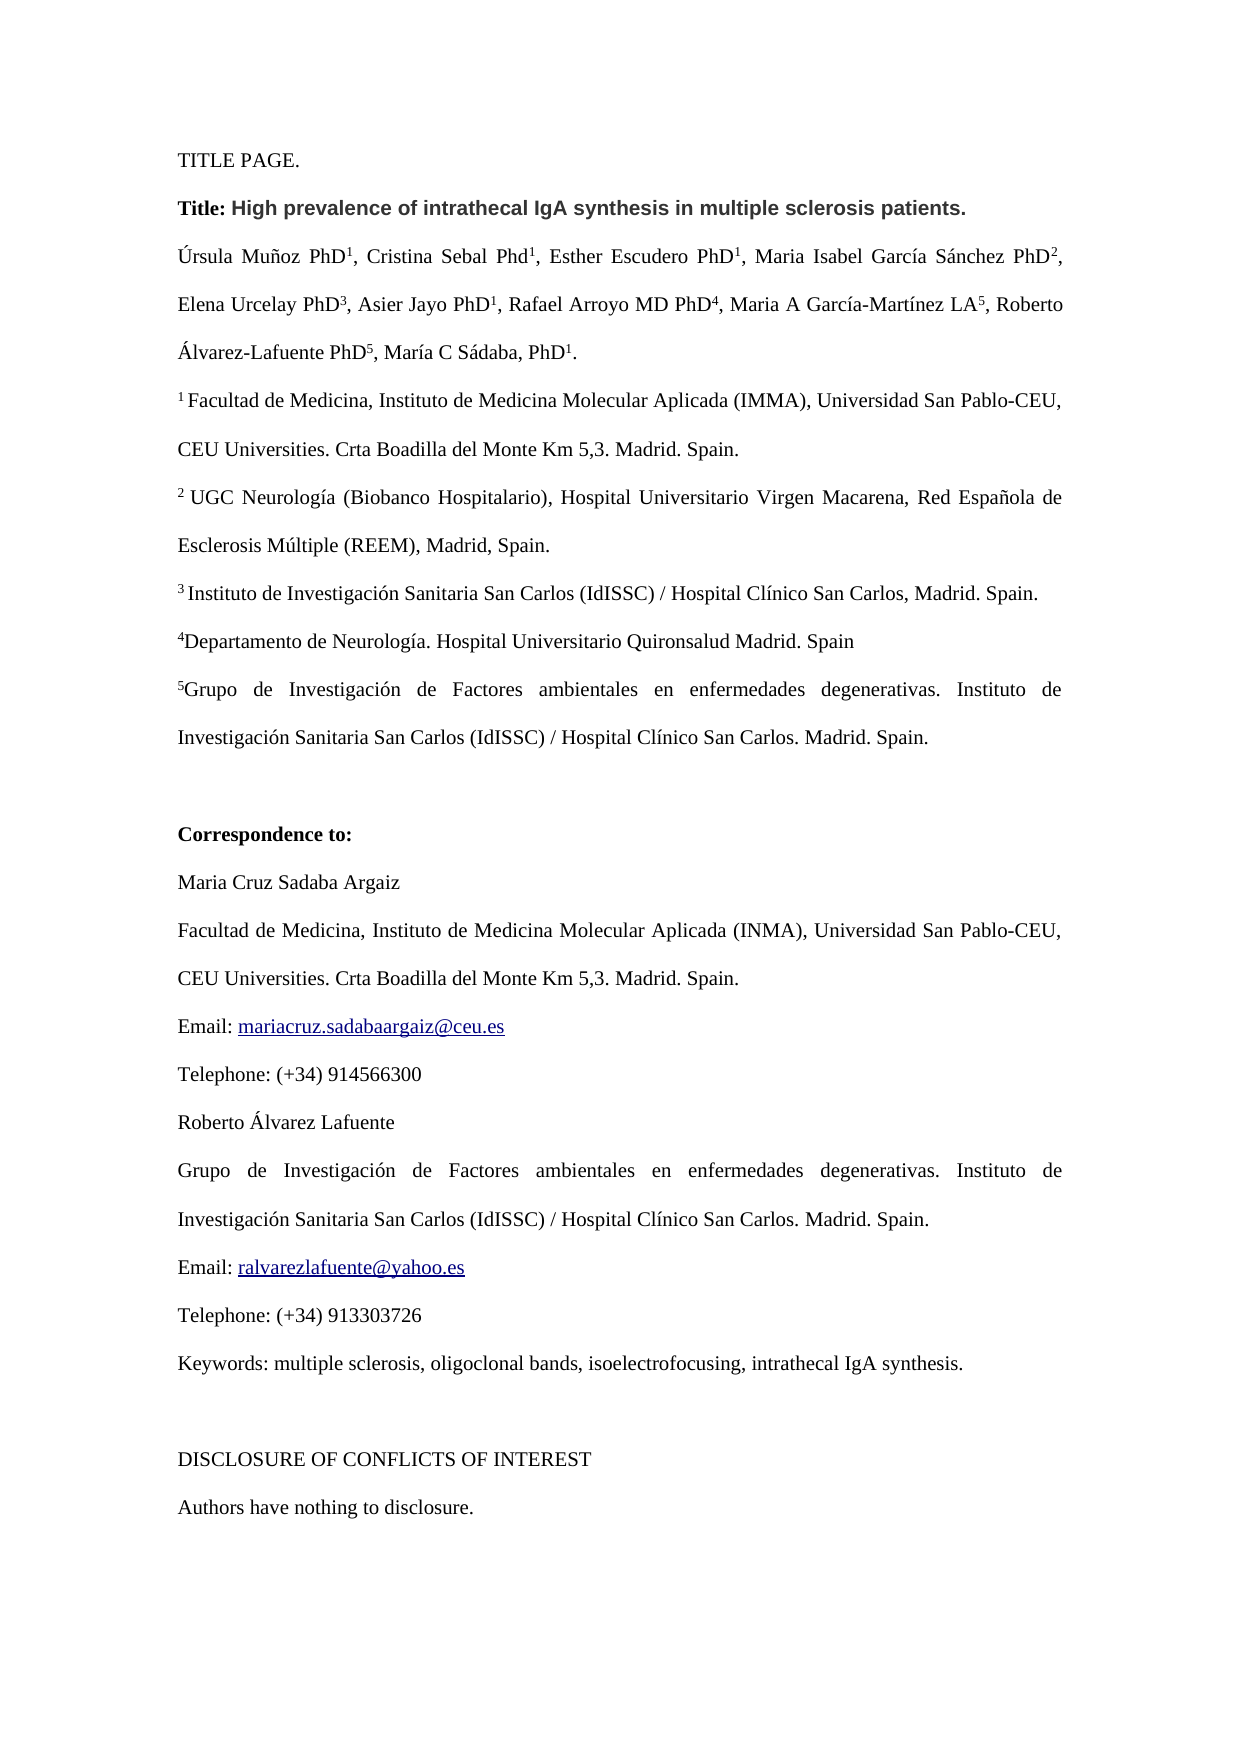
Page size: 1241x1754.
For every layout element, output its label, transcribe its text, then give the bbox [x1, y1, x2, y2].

text Telephone: (+34) 913303726 [177, 1303, 1063, 1327]
text Roberto Álvarez Lafuente [177, 1110, 1063, 1134]
text 3 Instituto de Investigación Sanitaria San Carlos (IdISSC) / Hospital Clínico San Carlos, Madrid. Spain. [177, 581, 1063, 605]
text Telephone: (+34) 914566300 [177, 1062, 1063, 1086]
text Title: High prevalence of intrathecal IgA synthesis in multiple sclerosis patients. [177, 196, 1063, 220]
text 5Grupo de Investigación de Factores ambientales en enfermedades degenerativas. Instituto de Investigación Sanitaria San Carlos (IdISSC) / Hospital Clínico San Carlos. Madrid. Spain. [177, 677, 1063, 749]
text Authors have nothing to disclosure. [177, 1495, 1063, 1519]
text Maria Cruz Sadaba Argaiz [177, 870, 1063, 894]
subtitle Correspondence to: [177, 822, 1063, 846]
text Email: mariacruz.sadabaargaiz@ceu.es [177, 1014, 1063, 1038]
text DISCLOSURE OF CONFLICTS OF INTEREST [177, 1447, 1063, 1471]
text Facultad de Medicina, Instituto de Medicina Molecular Aplicada (INMA), Universidad San Pablo-CEU, CEU Universities. Crta Boadilla del Monte Km 5,3. Madrid. Spain. [177, 918, 1063, 990]
text Grupo de Investigación de Factores ambientales en enfermedades degenerativas. Instituto de Investigación Sanitaria San Carlos (IdISSC) / Hospital Clínico San Carlos. Madrid. Spain. [177, 1158, 1063, 1231]
text 1 Facultad de Medicina, Instituto de Medicina Molecular Aplicada (IMMA), Universidad San Pablo-CEU, CEU Universities. Crta Boadilla del Monte Km 5,3. Madrid. Spain. [177, 388, 1063, 461]
text Keywords: multiple sclerosis, oligoclonal bands, isoelectrofocusing, intrathecal IgA synthesis. [177, 1351, 1063, 1375]
text Úrsula Muñoz PhD1, Cristina Sebal Phd1, Esther Escudero PhD1, Maria Isabel García Sánchez PhD2, Elena Urcelay PhD3, Asier Jayo PhD1, Rafael Arroyo MD PhD4, Maria A García-Martínez LA5, Roberto Álvarez-Lafuente PhD5, María C Sádaba, PhD1. [177, 244, 1063, 364]
text 4Departamento de Neurología. Hospital Universitario Quironsalud Madrid. Spain [177, 629, 1063, 653]
text TITLE PAGE. [177, 148, 1063, 172]
text Email: ralvarezlafuente@yahoo.es [177, 1255, 1063, 1279]
text 2 UGC Neurología (Biobanco Hospitalario), Hospital Universitario Virgen Macarena, Red Española de Esclerosis Múltiple (REEM), Madrid, Spain. [177, 485, 1063, 557]
